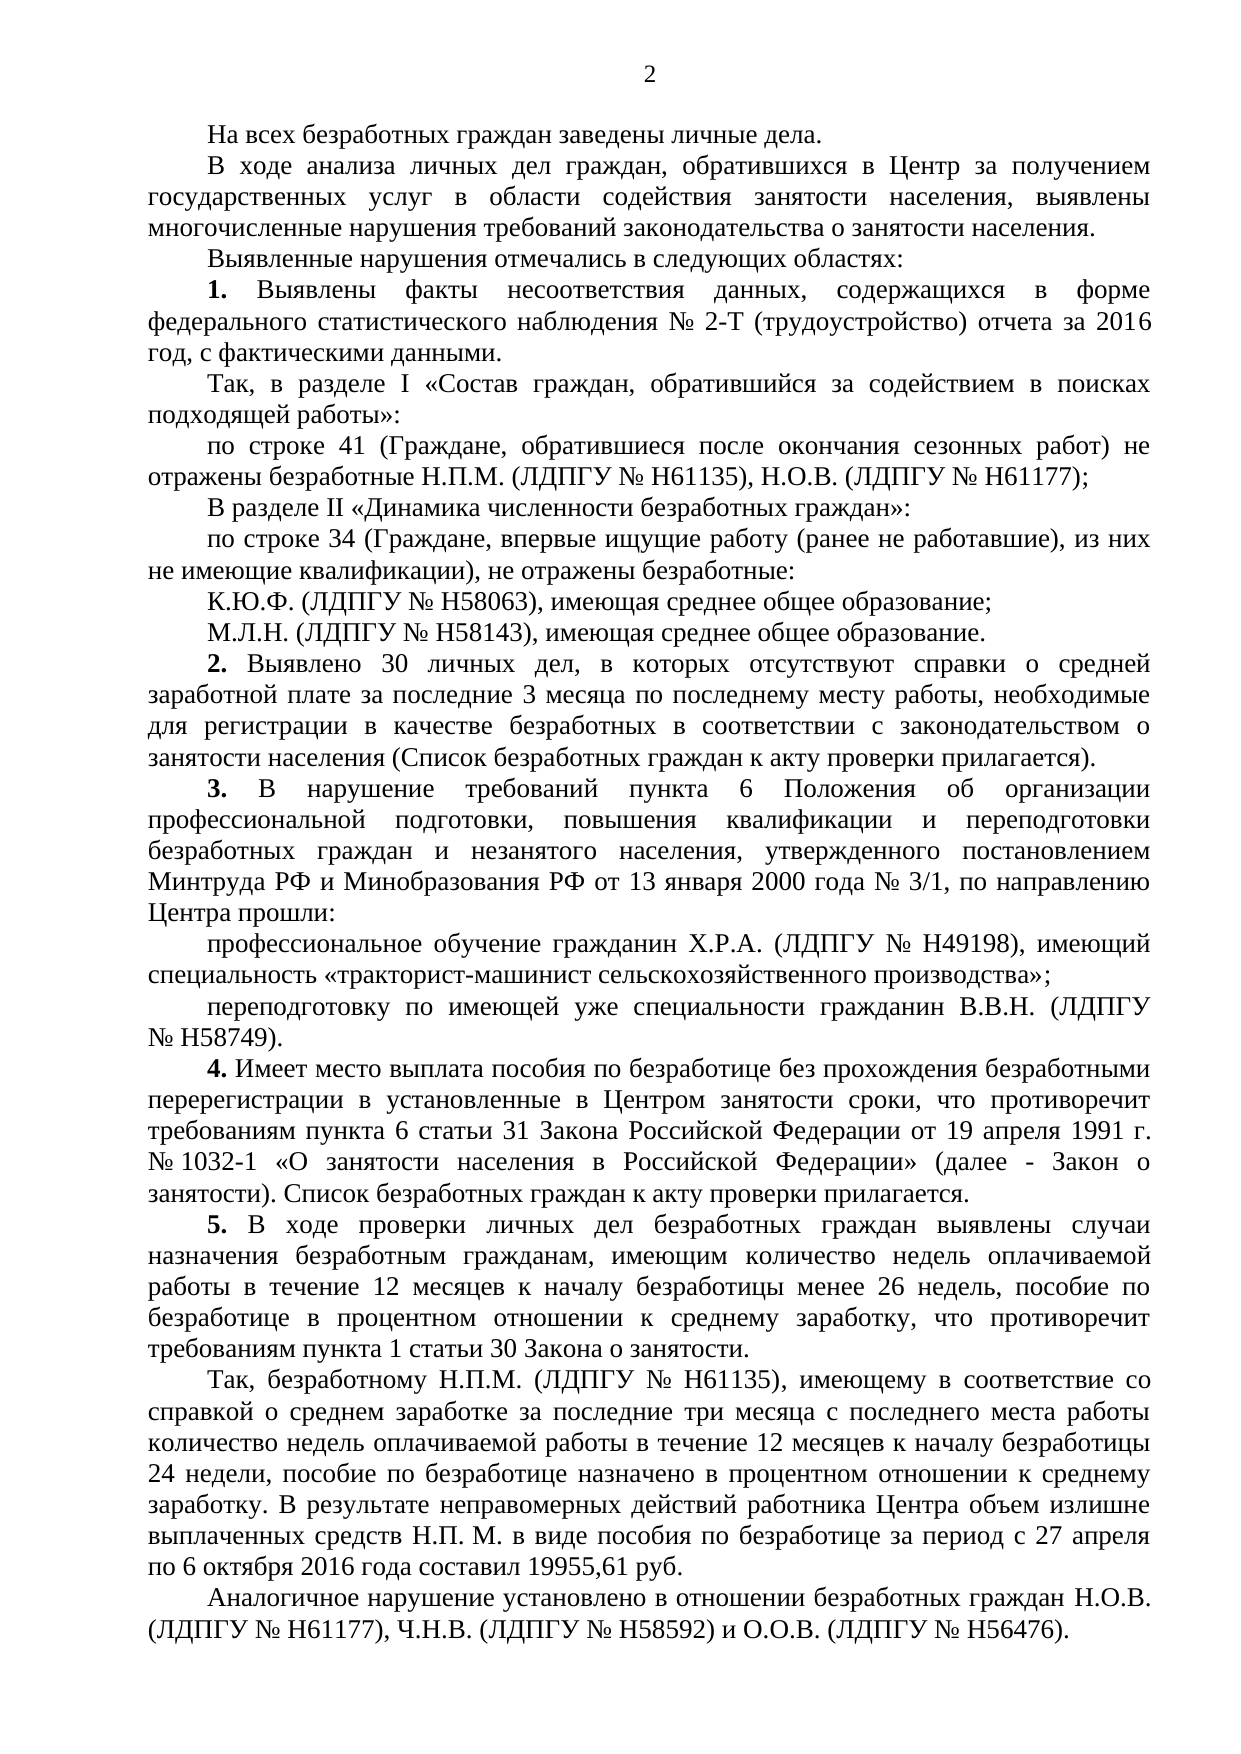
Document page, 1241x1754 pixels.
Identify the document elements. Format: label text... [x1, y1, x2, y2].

text На всех безработных граждан заведены личные дела. [148, 118, 1152, 149]
text по строке 34 (Граждане, впервые ищущие работу (ранее не работавшие), из них не имеющие квалификации), не отражены безработные: [148, 523, 1152, 585]
text Так, безработному Н.П.М. (ЛДПГУ № Н61135), имеющему в соответствие со справкой о среднем заработке за последние три месяца с последнего места работы количество недель оплачиваемой работы в течение 12 месяцев к началу безработицы 24 недели, пособие по безработице назначено в процентном отношении к среднему заработку. В результате неправомерных действий работника Центра объем излишне выплаченных средств Н.П. М. в виде пособия по безработице за период с 27 апреля по 6 октября 2016 года составил 19955,61 руб. [148, 1363, 1152, 1582]
text 1. Выявлены факты несоответствия данных, содержащихся в форме федерального статистического наблюдения № 2-Т (трудоустройство) отчета за 2016 год, с фактическими данными. [148, 273, 1152, 367]
text 5. В ходе проверки личных дел безработных граждан выявлены случаи назначения безработным гражданам, имеющим количество недель оплачиваемой работы в течение 12 месяцев к началу безработицы менее 26 недель, пособие по безработице в процентном отношении к среднему заработку, что противоречит требованиям пункта 1 статьи 30 Закона о занятости. [148, 1208, 1152, 1363]
text В ходе анализа личных дел граждан, обратившихся в Центр за получением государственных услуг в области содействия занятости населения, выявлены многочисленные нарушения требований законодательства о занятости населения. [148, 149, 1152, 242]
text Аналогичное нарушение установлено в отношении безработных граждан Н.О.В. (ЛДПГУ № Н61177), Ч.Н.В. (ЛДПГУ № Н58592) и О.О.В. (ЛДПГУ № Н56476). [148, 1582, 1152, 1644]
text К.Ю.Ф. (ЛДПГУ № Н58063), имеющая среднее общее образование; [148, 585, 1152, 616]
text 3. В нарушение требований пункта 6 Положения об организации профессиональной подготовки, повышения квалификации и переподготовки безработных граждан и незанятого населения, утвержденного постановлением Минтруда РФ и Минобразования РФ от 13 января 2000 года № 3/1, по направлению Центра прошли: [148, 772, 1152, 927]
text по строке 41 (Граждане, обратившиеся после окончания сезонных работ) не отражены безработные Н.П.М. (ЛДПГУ № Н61135), Н.О.В. (ЛДПГУ № Н61177); [148, 429, 1152, 491]
text Выявленные нарушения отмечались в следующих областях: [148, 242, 1152, 273]
text М.Л.Н. (ЛДПГУ № Н58143), имеющая среднее общее образование. [148, 616, 1152, 647]
text профессиональное обучение гражданин Х.Р.А. (ЛДПГУ № Н49198), имеющий специальность «тракторист-машинист сельскохозяйственного производства»; [148, 927, 1152, 990]
text 2. Выявлено 30 личных дел, в которых отсутствуют справки о средней заработной плате за последние 3 месяца по последнему месту работы, необходимые для регистрации в качестве безработных в соответствии с законодательством о занятости населения (Список безработных граждан к акту проверки прилагается). [148, 647, 1152, 772]
text В разделе II «Динамика численности безработных граждан»: [148, 491, 1152, 523]
text 4. Имеет место выплата пособия по безработице без прохождения безработными перерегистрации в установленные в Центром занятости сроки, что противоречит требованиям пункта 6 статьи 31 Закона Российской Федерации от 19 апреля 1991 г. № 1032-1 «О занятости населения в Российской Федерации» (далее - Закон о занятости). Список безработных граждан к акту проверки прилагается. [148, 1052, 1152, 1208]
text Так, в разделе I «Состав граждан, обратившийся за содействием в поисках подходящей работы»: [148, 367, 1152, 429]
text переподготовку по имеющей уже специальности гражданин В.В.Н. (ЛДПГУ № Н58749). [148, 990, 1152, 1052]
